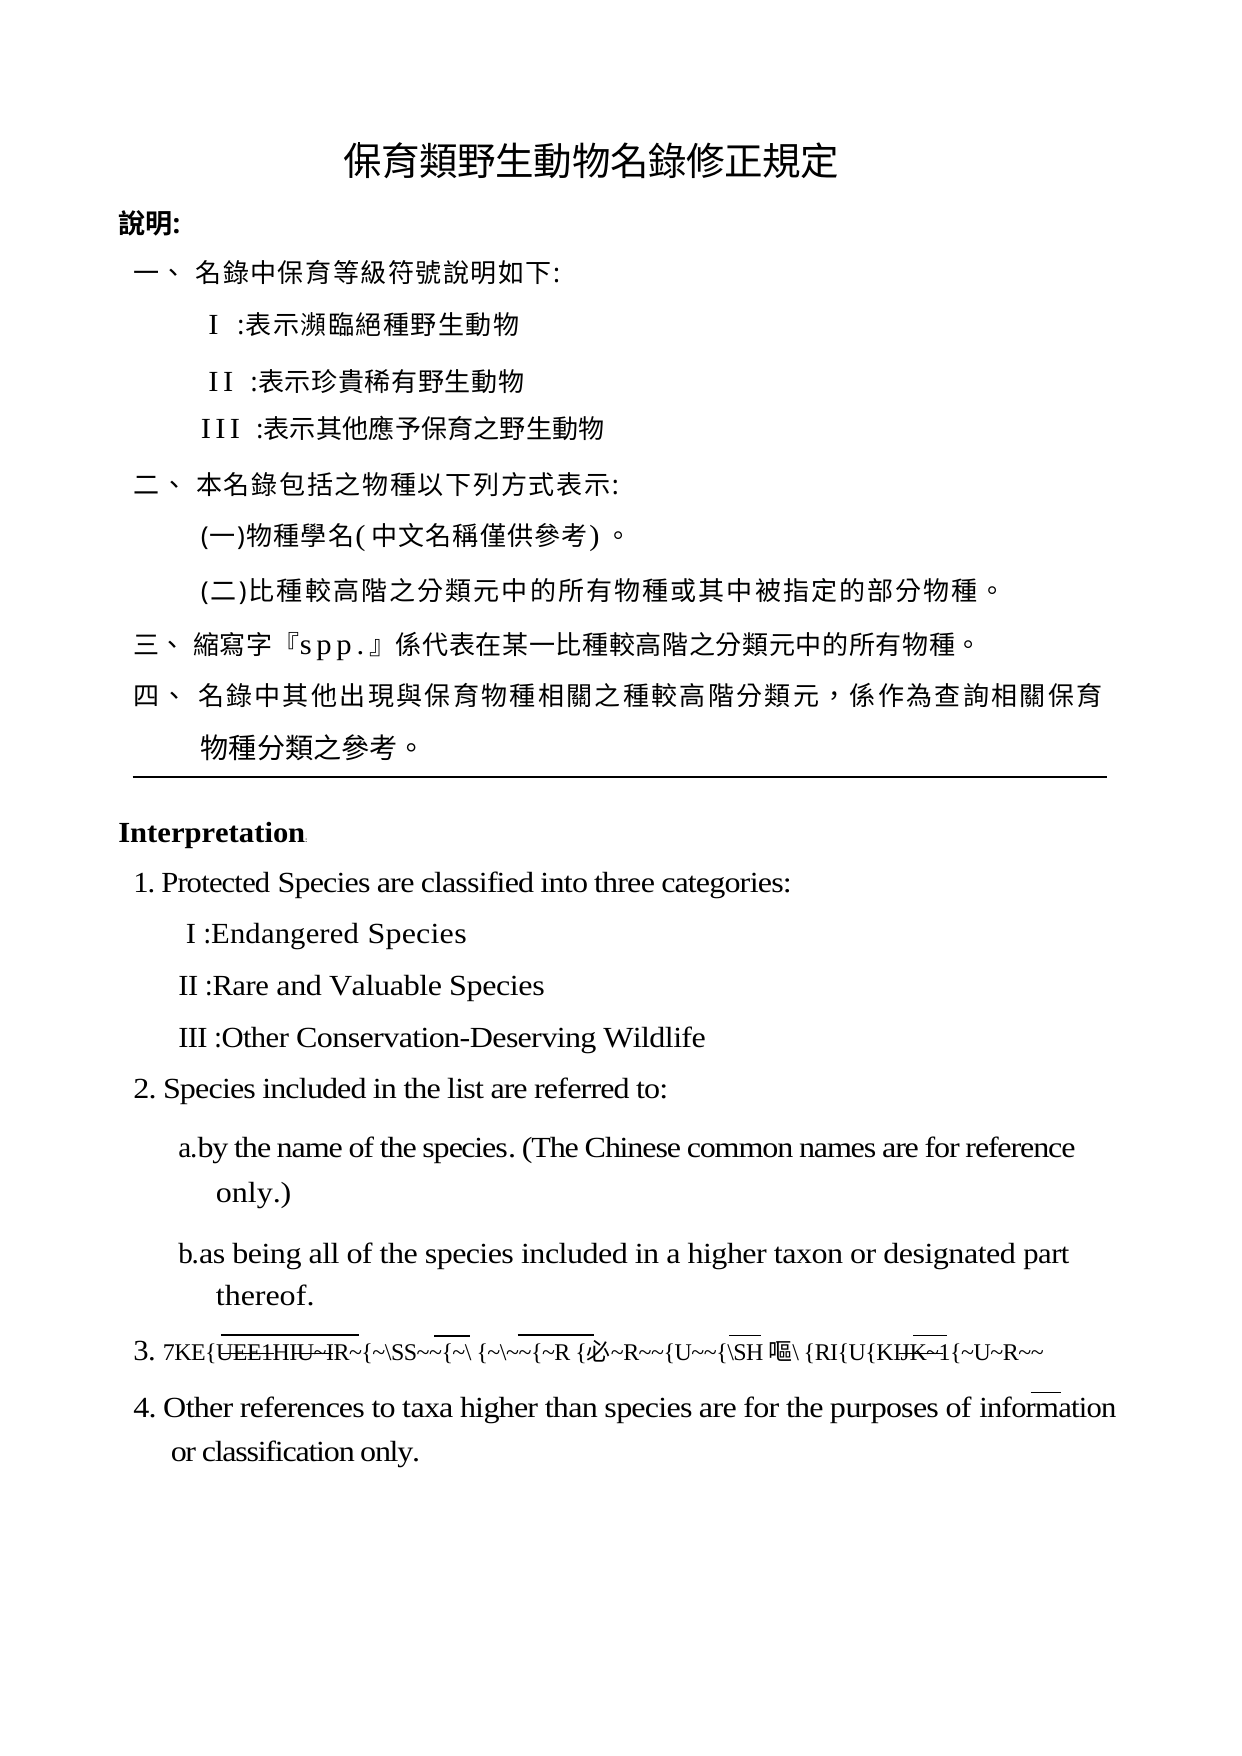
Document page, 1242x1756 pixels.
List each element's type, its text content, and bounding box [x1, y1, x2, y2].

text 一、 名錄中保育等級符號說明如下: [133, 255, 1137, 289]
text 1. Protected Species are classified into three categories: [133, 864, 1137, 899]
text (一)物種學名(中文名稱僅供參考)。 [201, 513, 1137, 553]
text 說明: [118, 207, 1137, 240]
list by the name of the species. (The Chinese common names are for reference only.) [178, 1121, 1129, 1212]
list as being all of the species included in a higher taxon or designated part thereof. [178, 1230, 1129, 1314]
text II :表示珍貴稀有野生動物 [208, 357, 1137, 400]
text I :Endangered Species [186, 914, 1137, 951]
text Interpretation: [118, 814, 1137, 849]
text 四、 名錄中其他出現與保育物種相關之種較高階分類元，係作為查詢相關保育 [133, 674, 1137, 713]
text 4. Other references to taxa higher than species are for the purposes of information or classification only. [133, 1382, 1129, 1471]
text 保育類野生動物名錄修正規定 [343, 137, 1137, 184]
text I :表示瀕臨絕種野生動物 [208, 304, 1137, 342]
text 3. 7KE{UEE1HIU~IR~{~\SS~~{~\ {~\~~{~R {必~R~~{U~~{\SH嘔\ {RI{U{KIJK~1{~U~R~~ [133, 1332, 1137, 1367]
text II :Rare and Valuable Species [178, 966, 1137, 1003]
text 2. Species included in the list are referred to: [133, 1070, 1137, 1106]
text 二、 本名錄包括之物種以下列方式表示: [133, 464, 1137, 502]
text (二)比種較高階之分類元中的所有物種或其中被指定的部分物種。 [201, 568, 1137, 608]
text 三、 縮寫字『spp.』係代表在某一比種較高階之分類元中的所有物種。 [133, 619, 1137, 663]
text III :表示其他應予保育之野生動物 [201, 411, 1137, 446]
text III :Other Conservation-Deserving Wildlife [178, 1018, 1137, 1055]
text 物種分類之參考。 [201, 728, 1137, 766]
